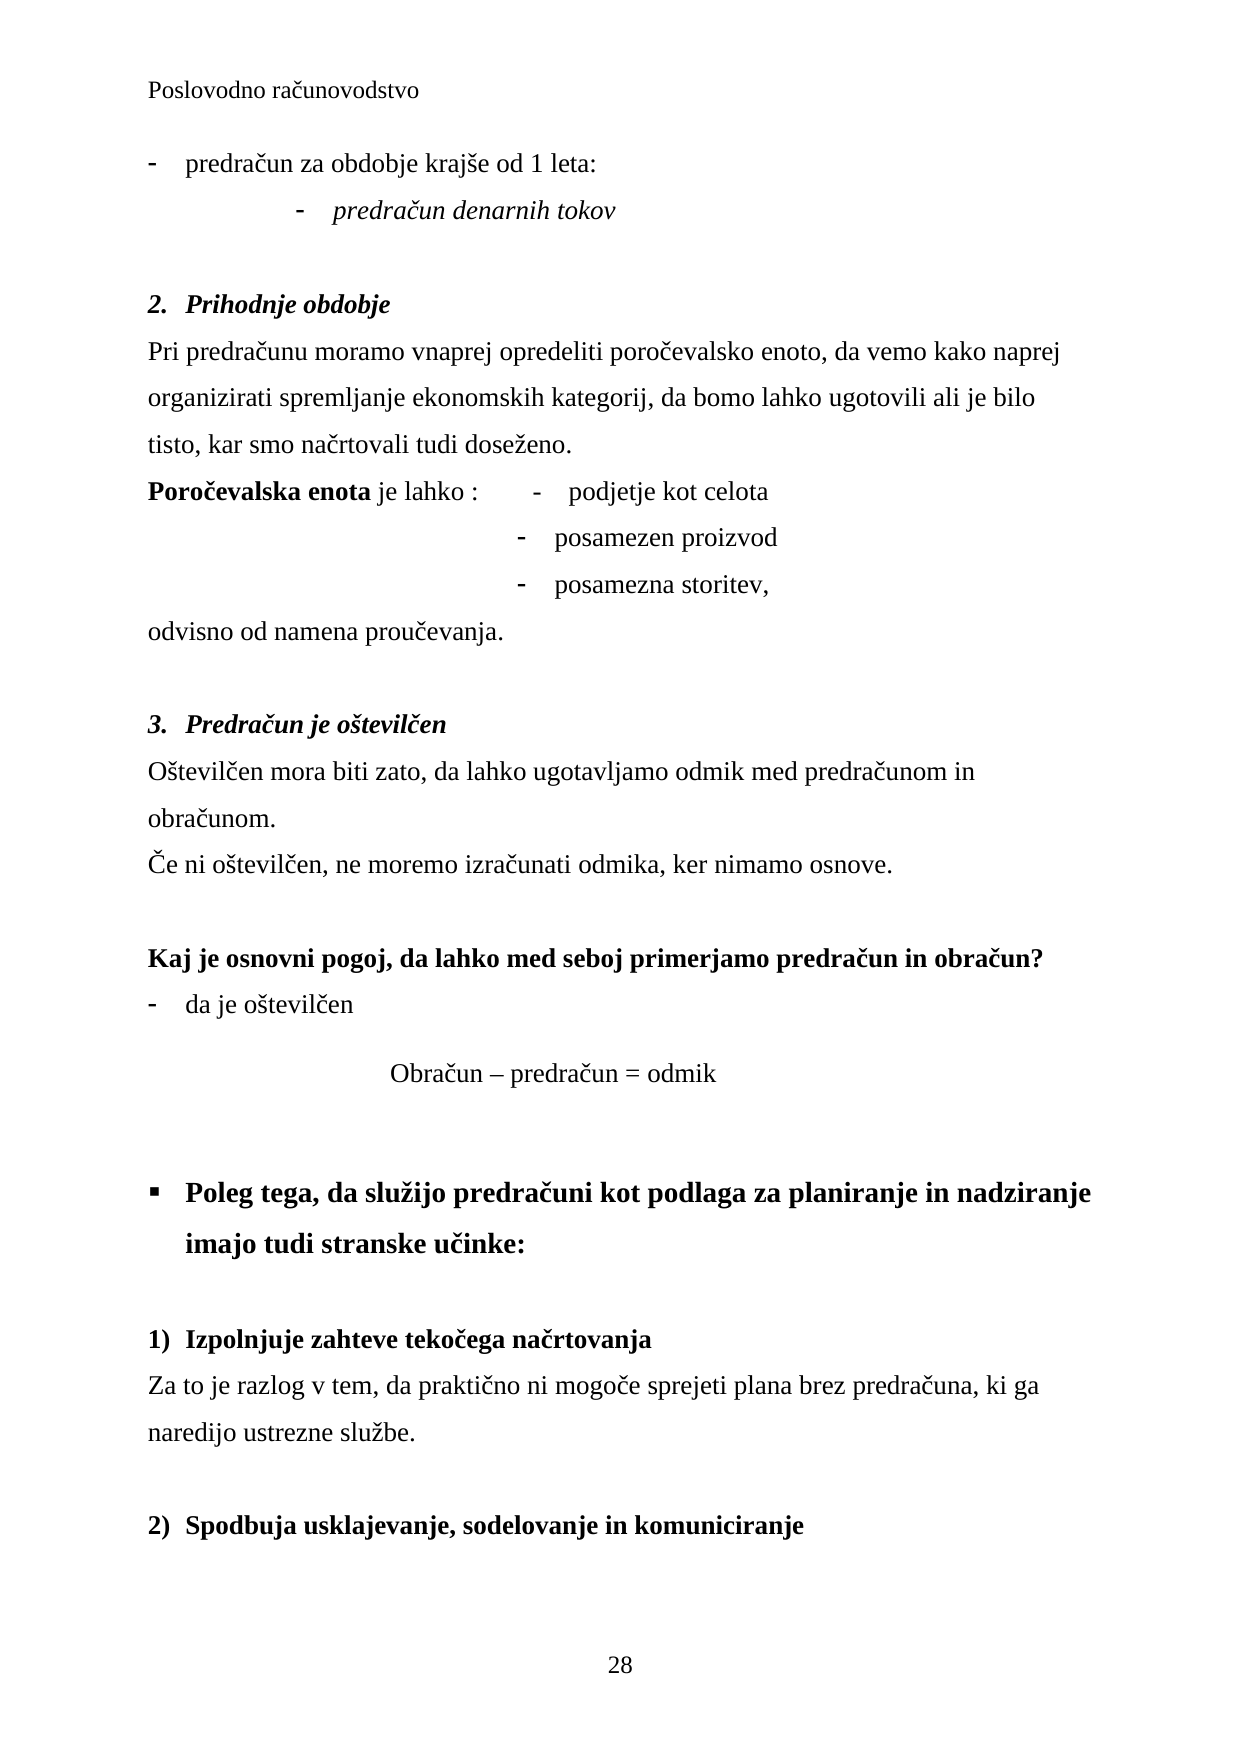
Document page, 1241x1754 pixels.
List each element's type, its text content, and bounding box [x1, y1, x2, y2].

list predračun denarnih tokov [295, 194, 1093, 226]
list Poleg tega, da služijo predračuni kot podlaga za planiranje in nadziranje imajo tudi stranske učinke: [148, 1175, 1093, 1259]
text Pri predračunu moramo vnaprej opredeliti poročevalsko enoto, da vemo kako naprej organizirati spremljanje ekonomskih kategorij, da bomo lahko ugotovili ali je bilo tisto, kar smo načrtovali tudi doseženo. [148, 335, 1093, 459]
list da je oštevilčen [148, 988, 1093, 1020]
text odvisno od namena proučevanja. [148, 615, 1093, 646]
text Obračun – predračun = odmik [390, 1057, 735, 1088]
list predračun za obdobje krajše od 1 leta: [148, 148, 1093, 179]
text Poročevalska enota je lahko : - podjetje kot celota [148, 475, 1093, 506]
list Spodbuja usklajevanje, sodelovanje in komuniciranje [148, 1509, 1093, 1541]
text Če ni oštevilčen, ne moremo izračunati odmika, ker nimamo osnove. [148, 848, 1093, 879]
text Za to je razlog v tem, da praktično ni mogoče sprejeti plana brez predračuna, ki ga naredijo ustrezne službe. [148, 1369, 1093, 1447]
list Prihodnje obdobje [148, 288, 1093, 319]
list posamezen proizvod [517, 521, 1093, 553]
subtitle Kaj je osnovni pogoj, da lahko med seboj primerjamo predračun in obračun? [148, 942, 1093, 973]
list Izpolnjuje zahteve tekočega načrtovanja [148, 1323, 1093, 1354]
list Predračun je oštevilčen [148, 708, 1093, 739]
list posamezna storitev, [517, 568, 1093, 599]
text Oštevilčen mora biti zato, da lahko ugotavljamo odmik med predračunom in obračunom. [148, 755, 1093, 833]
